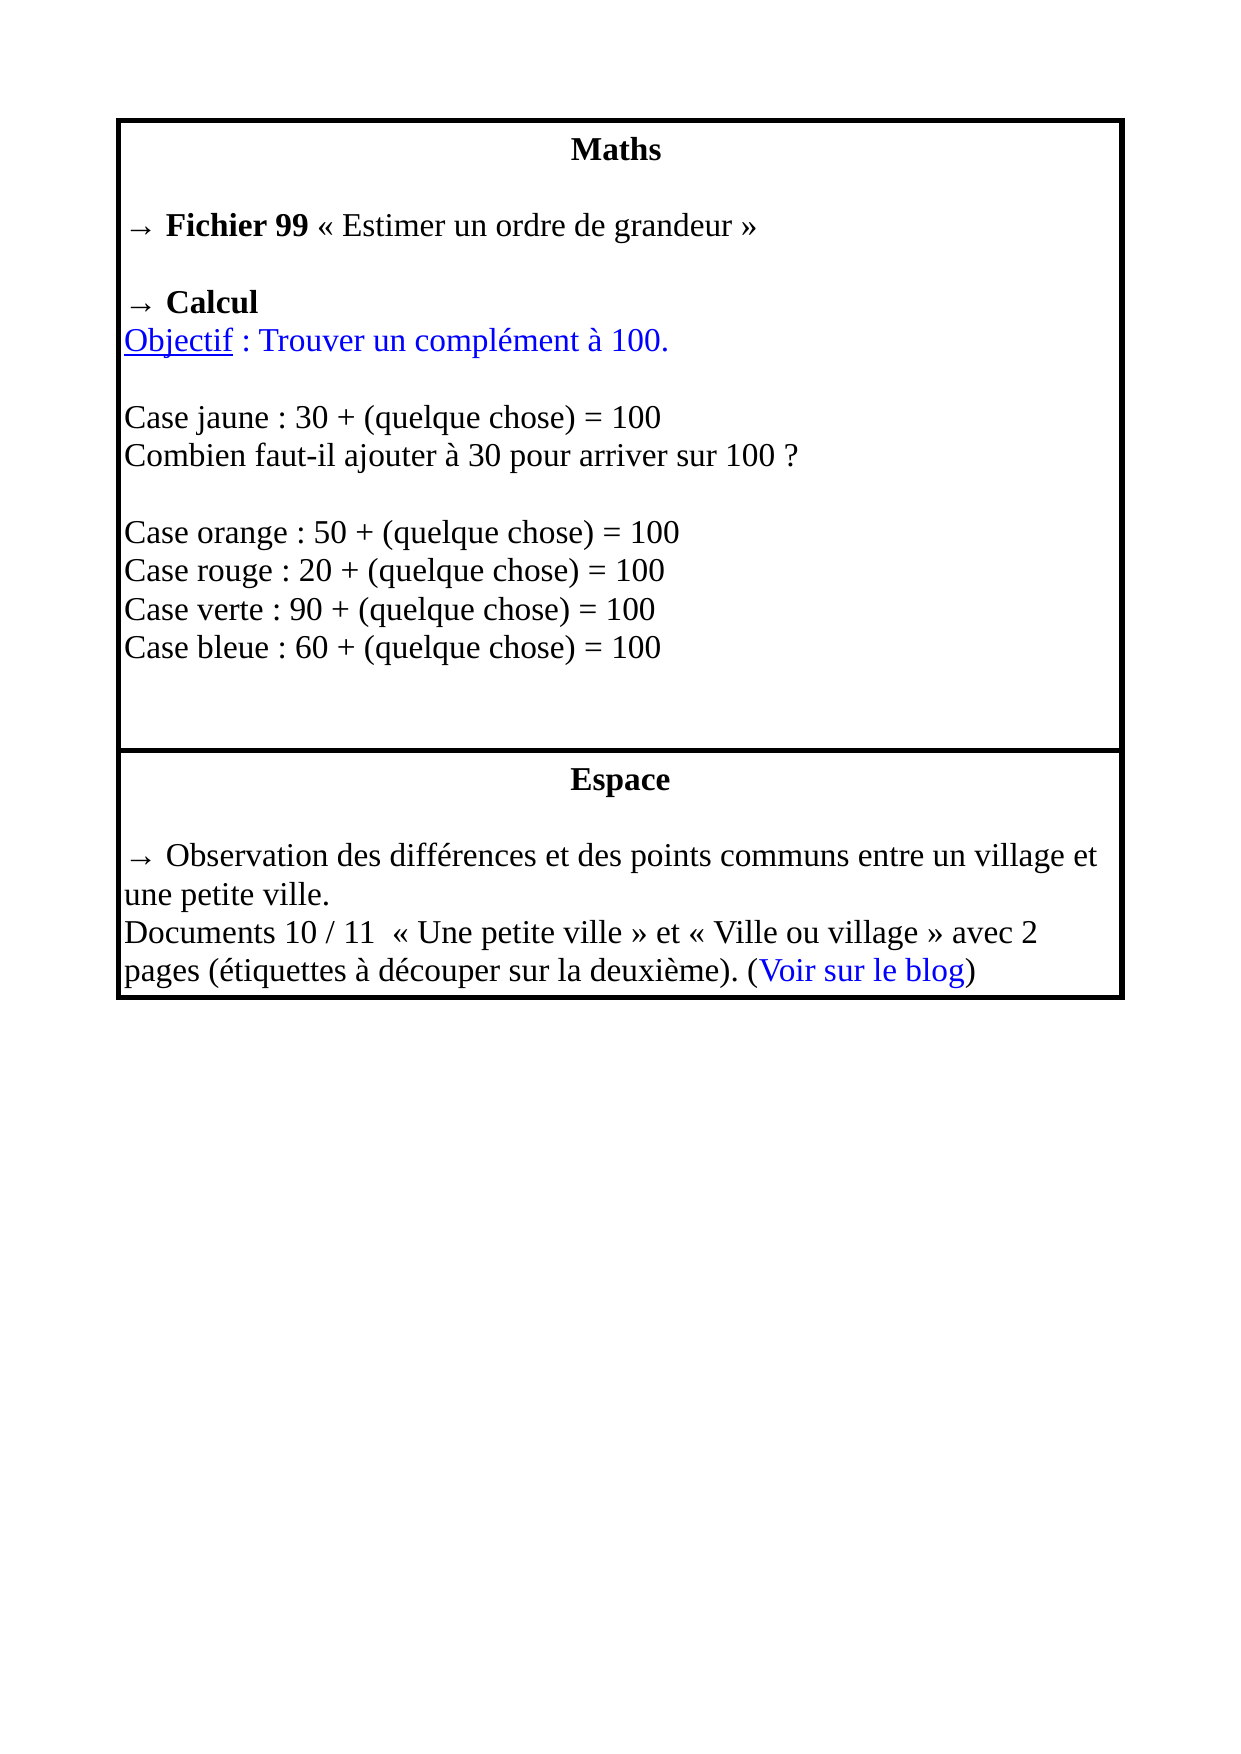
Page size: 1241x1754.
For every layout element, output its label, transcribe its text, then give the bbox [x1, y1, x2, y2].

table_cell Maths → Fichier 99 « Estimer un ordre de grandeur » → Calcul Objectif : Trouver un complément à 100. Case jaune : 30 + (quelque chose) = 100 Combien faut-il ajouter à 30 pour arriver sur 100 ? Case orange : 50 + (quelque chose) = 100 Case rouge : 20 + (quelque chose) = 100 Case verte : 90 + (quelque chose) = 100 Case bleue : 60 + (quelque chose) = 100 [121, 123, 1119, 748]
table_cell Espace → Observation des différences et des points communs entre un village et une petite ville. Documents 10 / 11 « Une petite ville » et « Ville ou village » avec 2 pages (étiquettes à découper sur la deuxième). (Voir sur le blog) [121, 753, 1119, 995]
